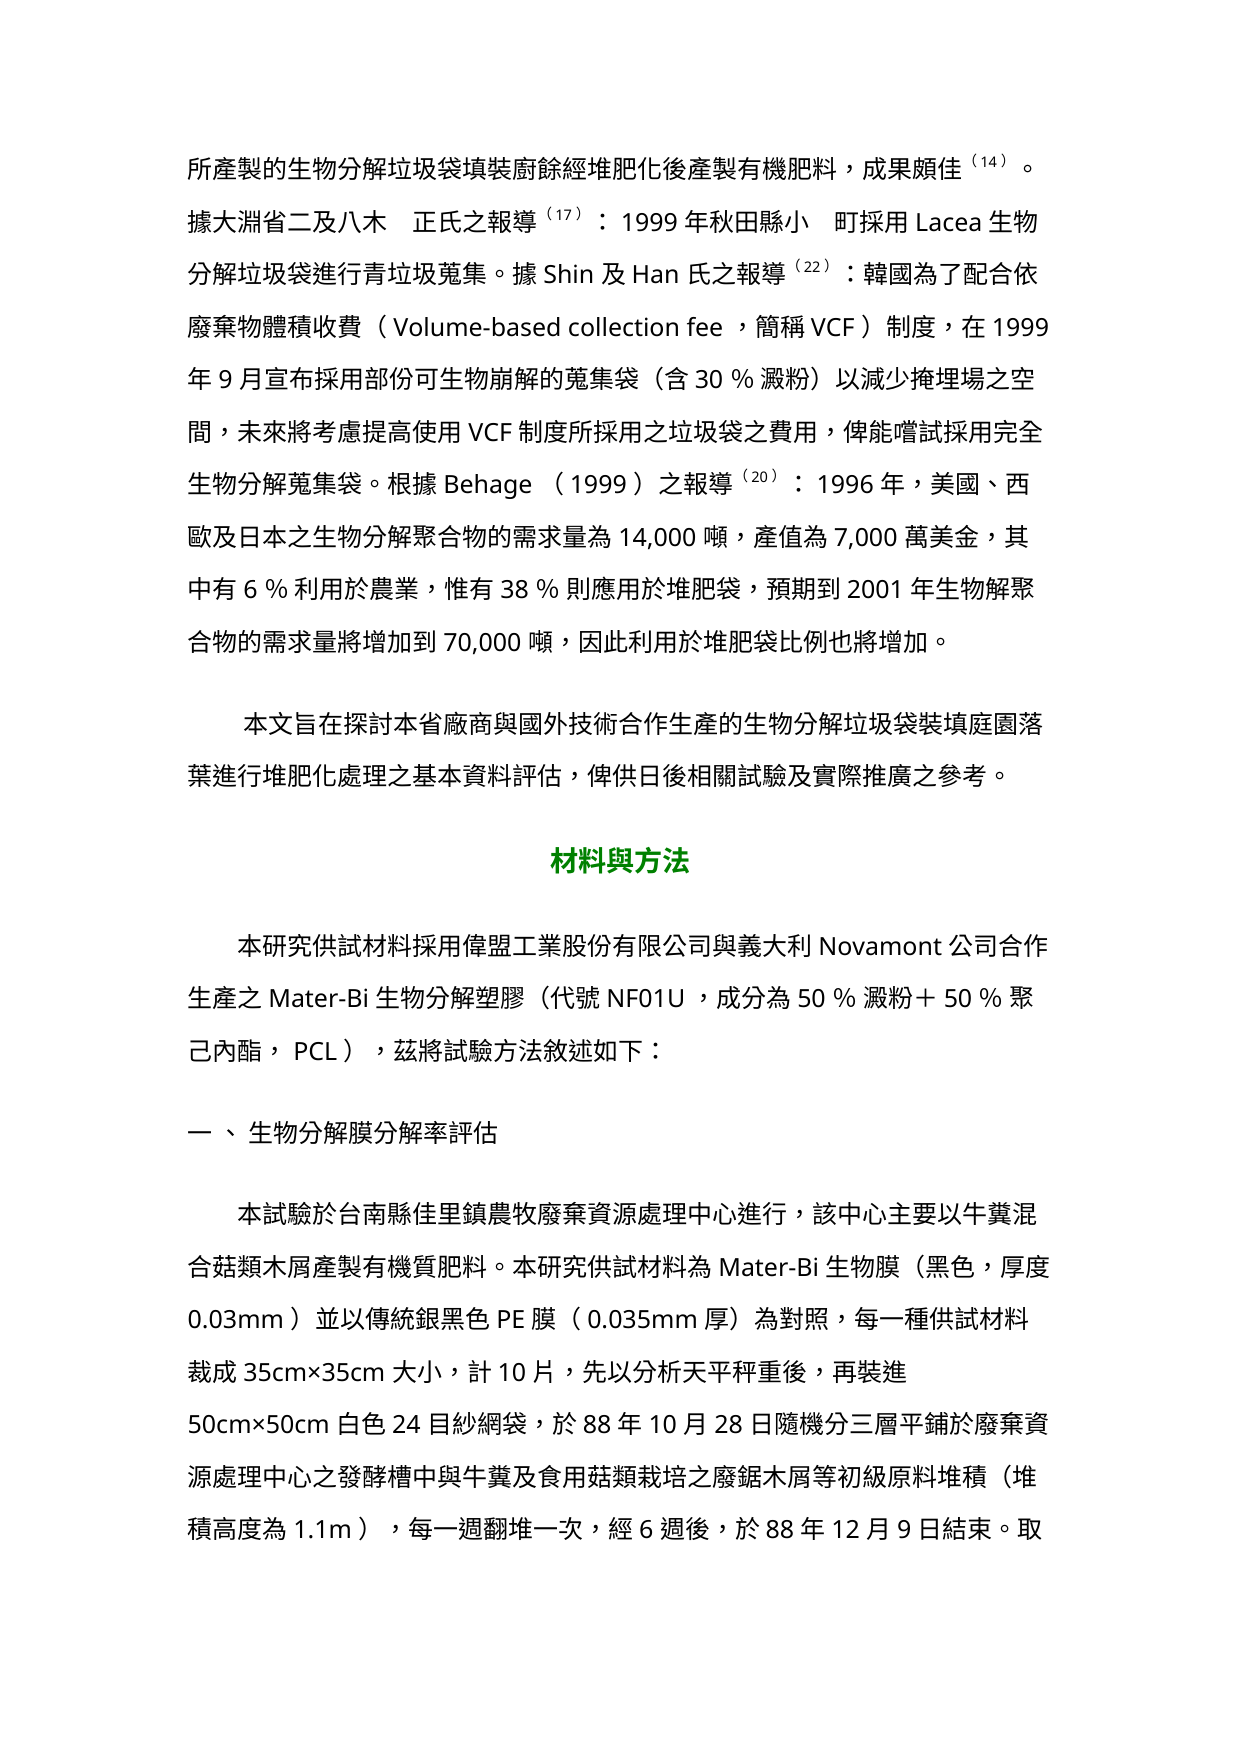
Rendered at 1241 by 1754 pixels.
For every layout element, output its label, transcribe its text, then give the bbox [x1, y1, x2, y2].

text 一 、 生物分解膜分解率評估 [187, 1113, 1053, 1149]
text 材料與方法 [187, 838, 1053, 879]
text 本試驗於台南縣佳里鎮農牧廢棄資源處理中心進行，該中心主要以牛糞混合菇類木屑產製有機質肥料。本研究供試材料為 Mater-Bi 生物膜（黑色，厚度 0.03mm ）並以傳統銀黑色 PE 膜（ 0.035mm 厚）為對照，每一種供試材料裁成 35cm×35cm 大小，計 10 片，先以分析天平秤重後，再裝進 50cm×50cm 白色 24 目紗網袋，於 88 年 10 月 28 日隨機分三層平鋪於廢棄資源處理中心之發酵槽中與牛糞及食用菇類栽培之廢鋸木屑等初級原料堆積（堆積高度為 1.1m ），每一週翻堆一次，經 6 週後，於 88 年 12 月 9 日結束。取 [187, 1195, 1053, 1546]
text 根據美國堆肥協會之資料（ 5 ）：以傳統的垃圾袋蒐集垃圾目前仍處於優勢，且價格較生物分解垃圾袋便宜 1 ～ 1.5 倍。惟以傳統垃圾袋蒐集廚餘等有機廢棄物之去袋程序（打開袋子及倒出廢棄物）等所需的工時較多，且每立方碼之人工去袋費用高達 2 ～ 6 元美金。人工除袋不僅成本增加也不衛生。此外傳統垃圾袋覆土掩埋的費用也較高。另據荷蘭 Proterra 公司 Behage 氏（ 1999 ）之報導（ 20 ）：目前生物分解聚合物的最大消費市場是生物分解垃圾袋，約佔 50 ％ 以上。在荷蘭約有 10 家廠商在市場競爭。垃圾袋之材料成分有澱粉摻混聚己內酯（ Polycaprolactone ，簡稱 PCL ），聚乳酸 Poly Lactic Acid ，簡稱 PLA ），合成的生物分解聚合物以及紙袋塗抹微生物發酵合成的 PHB 等生物分解材質。袋子的大小有 5,10,40,80,120 及 240 公升等多種。據 Behage 氏之報告（ 20 ）：採用生物分解垃圾袋的好處是很明顯的，從消費者的觀點而言，在使用上是乾淨，實用且衛生。就製造廠商而言，堆肥化設備在處理操作上，有其優勢，且袋子不需要與廢棄物分離。因此採用生物分解垃圾袋蒐集有機廢棄物將是一種趨勢。目前生物分解垃圾袋可配合利用於社區廚餘，公園、庭院枝葉及果菜批發市場等有機廢棄物分類蒐集。以社區廚餘及庭院枝葉而言，可由環保機關結合社區民眾做好垃圾分袋，由清潔車定時收集，再送至大型有機廢棄物處理場進行堆肥化處理（ 9,13 ）。據美國密西根州立大學 Narayan 博士之報導（ 11 ）：由於多數區域及地方的堆肥處理場已禁止非分解性塑膠的使用，因此當堆肥化技術日趨成長及穩定時，則有更多的有機廢棄物如庭院枯葉、修剪後殘枝及生物固體混合廢棄物等，將從掩埋處理轉到堆肥化處理。在美國一些庭園廢棄物之掩埋，大約佔一般廢棄物的 10 ％，目前有 26 個州及華盛頓特區是禁止掩埋。基於此，庭園廢棄物之堆肥設備從 1989 年的 650 處劇增到 1992 年的 2,500 處。因此生物分解垃圾袋之用量也將開始增加。 1997 年美國 Cargill 公司採用 Ecopla 生物分解聚合物，生產 30 加崙的生物分解垃圾袋；杜邦及 ConAgra 合資機構則生產 Enpac 商標之生物分解垃圾袋行銷於北美；加州的 Biocorp 公司也生產商品名 Mater bag 之生物分解垃圾袋做為食物殘渣、庭園枯葉及修剪後殘渣蒐集用。 晚近利用義大利 Novamont 公司研發的 Mater-Bi 生物分解材料所產製的垃圾袋已逐漸被採用於從芬蘭至義大利等歐盟諸國的 50 餘個社區（ 19 ）。德國巴伐利亞的 Landkrerxs Furstenfeldbruck 於 1992 年率先使用。另根據 Linssen 氏報導得知（ 1999 ）（ 21 ）：在瑞士已有不同的廠家生產不同型式的生物分解垃圾袋【（成分為聚己內酯（ PCL ）及熱可塑性澱粉（ Thermoplastic starch ）】廣泛地供大批發商進行有機廢棄物的蒐集，部份市政當局也有意跟進。在日本群馬縣的板倉町也採用 Bionolle 生物分解聚合物所產製的生物分解垃圾袋填裝廚餘經堆肥化後產製有機肥料，成果頗佳（ 14 ）。據大淵省二及八木 正氏之報導（ 17 ）： 1999 年秋田縣小 町採用 Lacea 生物分解垃圾袋進行青垃圾蒐集。據 Shin 及 Han 氏之報導（ 22 ）：韓國為了配合依廢棄物體積收費（ Volume-based collection fee ，簡稱 VCF ）制度，在 1999 年 9 月宣布採用部份可生物崩解的蒐集袋（含 30 ％ 澱粉）以減少掩埋場之空間，未來將考慮提高使用 VCF 制度所採用之垃圾袋之費用，俾能嚐試採用完全生物分解蒐集袋。根據 Behage （ 1999 ）之報導（ 20 ）： 1996 年，美國、西歐及日本之生物分解聚合物的需求量為 14,000 噸，產值為 7,000 萬美金，其中有 6 ％ 利用於農業，惟有 38 ％ 則應用於堆肥袋，預期到 2001 年生物解聚合物的需求量將增加到 70,000 噸，因此利用於堆肥袋比例也將增加。 [187, 150, 1053, 659]
text 本文旨在探討本省廠商與國外技術合作生產的生物分解垃圾袋裝填庭園落葉進行堆肥化處理之基本資料評估，俾供日後相關試驗及實際推廣之參考。 [187, 704, 1053, 793]
text 本研究供試材料採用偉盟工業股份有限公司與義大利 Novamont 公司合作生產之 Mater-Bi 生物分解塑膠（代號 NF01U ，成分為 50 ％ 澱粉＋ 50 ％ 聚己內酯， PCL ），茲將試驗方法敘述如下： [187, 926, 1053, 1068]
